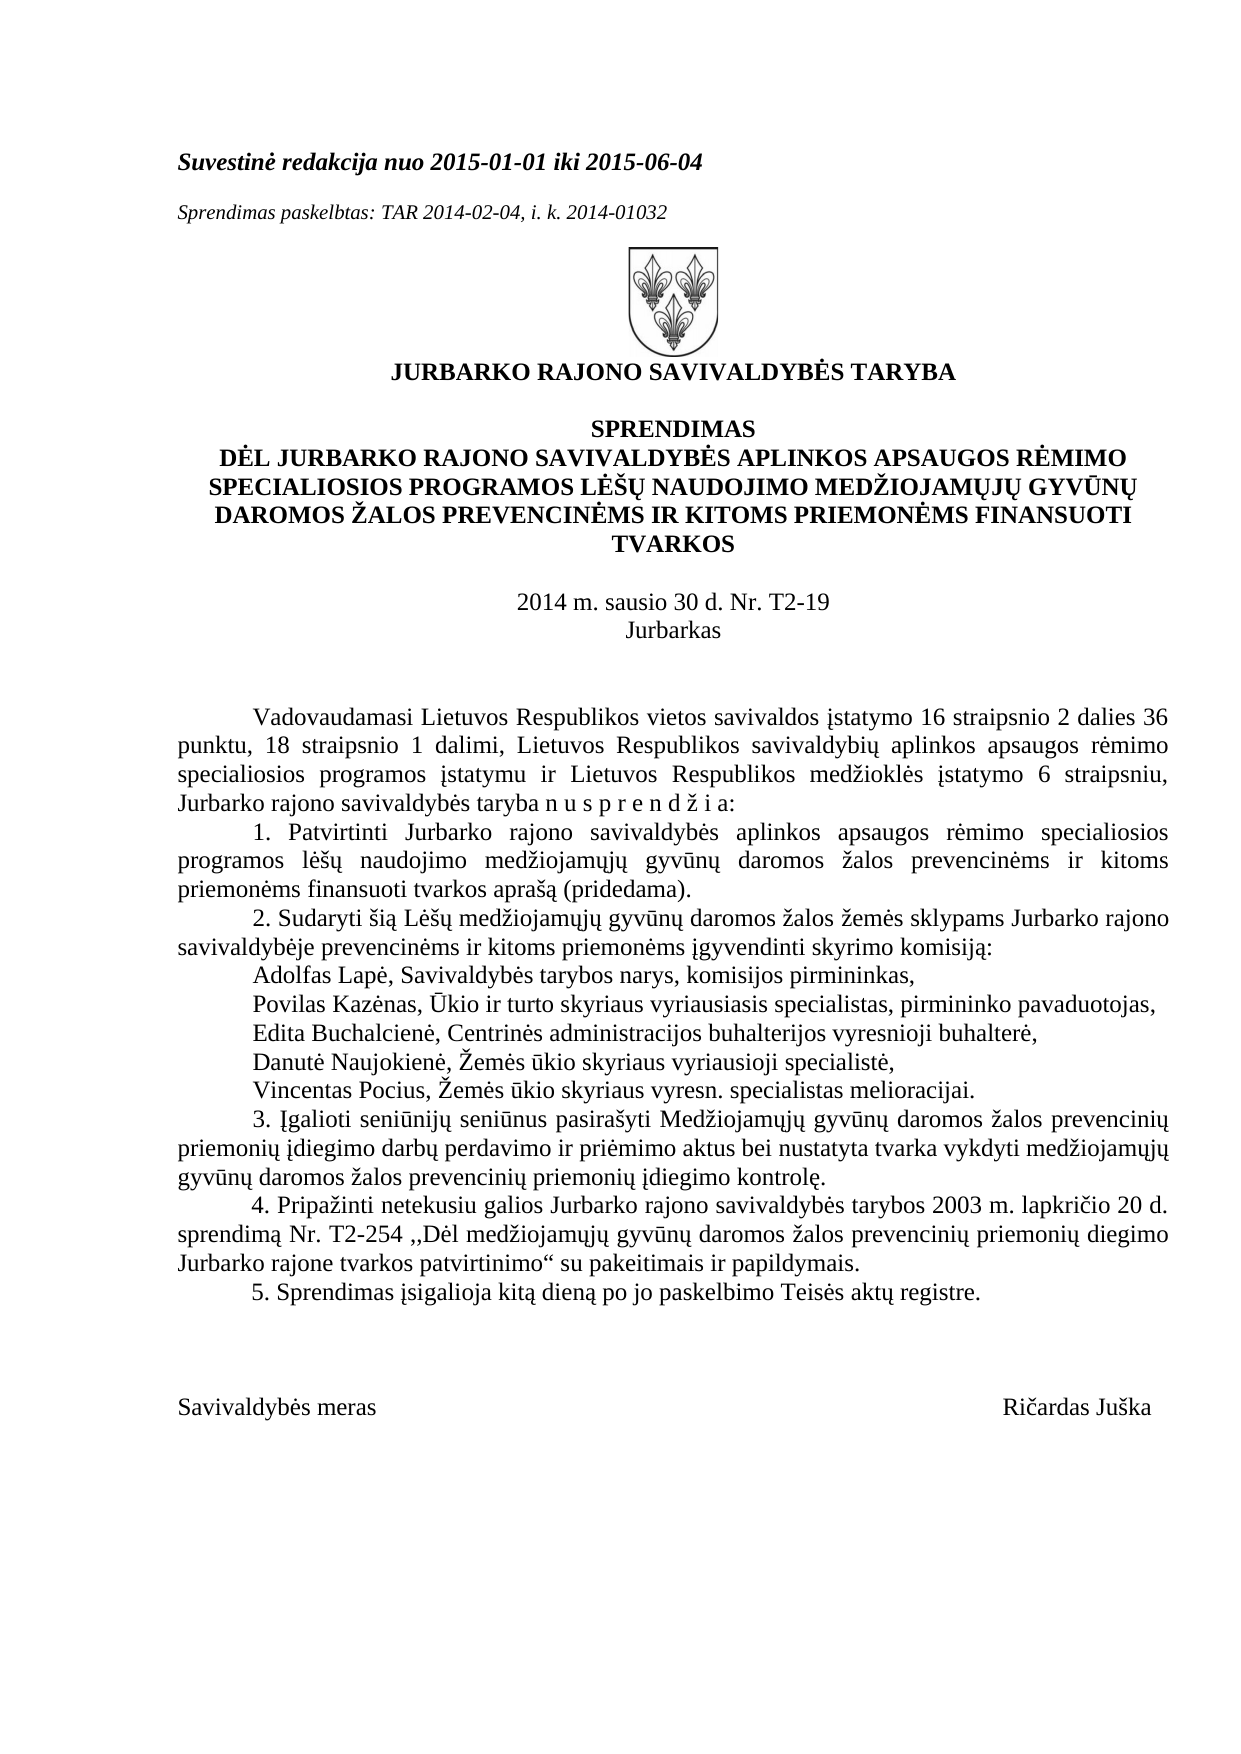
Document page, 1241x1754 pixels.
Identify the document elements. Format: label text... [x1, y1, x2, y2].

text Vadovaudamasi Lietuvos Respublikos vietos savivaldos įstatymo 16 straipsnio 2 dalies 36 punktu, 18 straipsnio 1 dalimi, Lietuvos Respublikos savivaldybių aplinkos apsaugos rėmimo specialiosios programos įstatymu ir Lietuvos Respublikos medžioklės įstatymo 6 straipsniu, Jurbarko rajono savivaldybės taryba n u s p r e n d ž i a: [177, 702, 1169, 817]
text Sprendimas paskelbtas: TAR 2014-02-04, i. k. 2014-01032 [177, 200, 1169, 224]
text Adolfas Lapė, Savivaldybės tarybos narys, komisijos pirmininkas, [177, 960, 1169, 989]
text Edita Buchalcienė, Centrinės administracijos buhalterijos vyresnioji buhalterė, [177, 1018, 1169, 1047]
text 4. Pripažinti netekusiu galios Jurbarko rajono savivaldybės tarybos 2003 m. lapkričio 20 d. sprendimą Nr. T2-254 ,,Dėl medžiojamųjų gyvūnų daromos žalos prevencinių priemonių diegimo Jurbarko rajone tvarkos patvirtinimo“ su pakeitimais ir papildymais. [177, 1190, 1169, 1277]
text 1. Patvirtinti Jurbarko rajono savivaldybės aplinkos apsaugos rėmimo specialiosios programos lėšų naudojimo medžiojamųjų gyvūnų daromos žalos prevencinėms ir kitoms priemonėms finansuoti tvarkos aprašą (pridedama). [177, 817, 1169, 903]
text Povilas Kazėnas, Ūkio ir turto skyriaus vyriausiasis specialistas, pirmininko pavaduotojas, [177, 989, 1169, 1018]
text SPRENDIMAS [177, 414, 1169, 443]
text 3. Įgalioti seniūnijų seniūnus pasirašyti Medžiojamųjų gyvūnų daromos žalos prevencinių priemonių įdiegimo darbų perdavimo ir priėmimo aktus bei nustatyta tvarka vykdyti medžiojamųjų gyvūnų daromos žalos prevencinių priemonių įdiegimo kontrolę. [177, 1104, 1169, 1190]
text DĖL JURBARKO RAJONO SAVIVALDYBĖS APLINKOS APSAUGOS RĖMIMO SPECIALIOSIOS PROGRAMOS LĖŠŲ NAUDOJIMO MEDŽIOJAMŲJŲ GYVŪNŲ DAROMOS ŽALOS PREVENCINĖMS IR KITOMS PRIEMONĖMS FINANSUOTI TVARKOS [177, 443, 1169, 558]
text 5. Sprendimas įsigalioja kitą dieną po jo paskelbimo Teisės aktų registre. [177, 1277, 1169, 1305]
text Danutė Naujokienė, Žemės ūkio skyriaus vyriausioji specialistė, [177, 1047, 1169, 1075]
text 2. Sudaryti šią Lėšų medžiojamųjų gyvūnų daromos žalos žemės sklypams Jurbarko rajono savivaldybėje prevencinėms ir kitoms priemonėms įgyvendinti skyrimo komisiją: [177, 903, 1169, 960]
text JURBARKO RAJONO SAVIVALDYBĖS TARYBA [177, 357, 1169, 385]
text Vincentas Pocius, Žemės ūkio skyriaus vyresn. specialistas melioracijai. [177, 1075, 1169, 1104]
text 2014 m. sausio 30 d. Nr. T2-19 [177, 587, 1169, 615]
text Savivaldybės meras Ričardas Juška [177, 1392, 1169, 1420]
text Jurbarkas [177, 615, 1169, 644]
text Suvestinė redakcija nuo 2015-01-01 iki 2015-06-04 [177, 147, 1169, 176]
